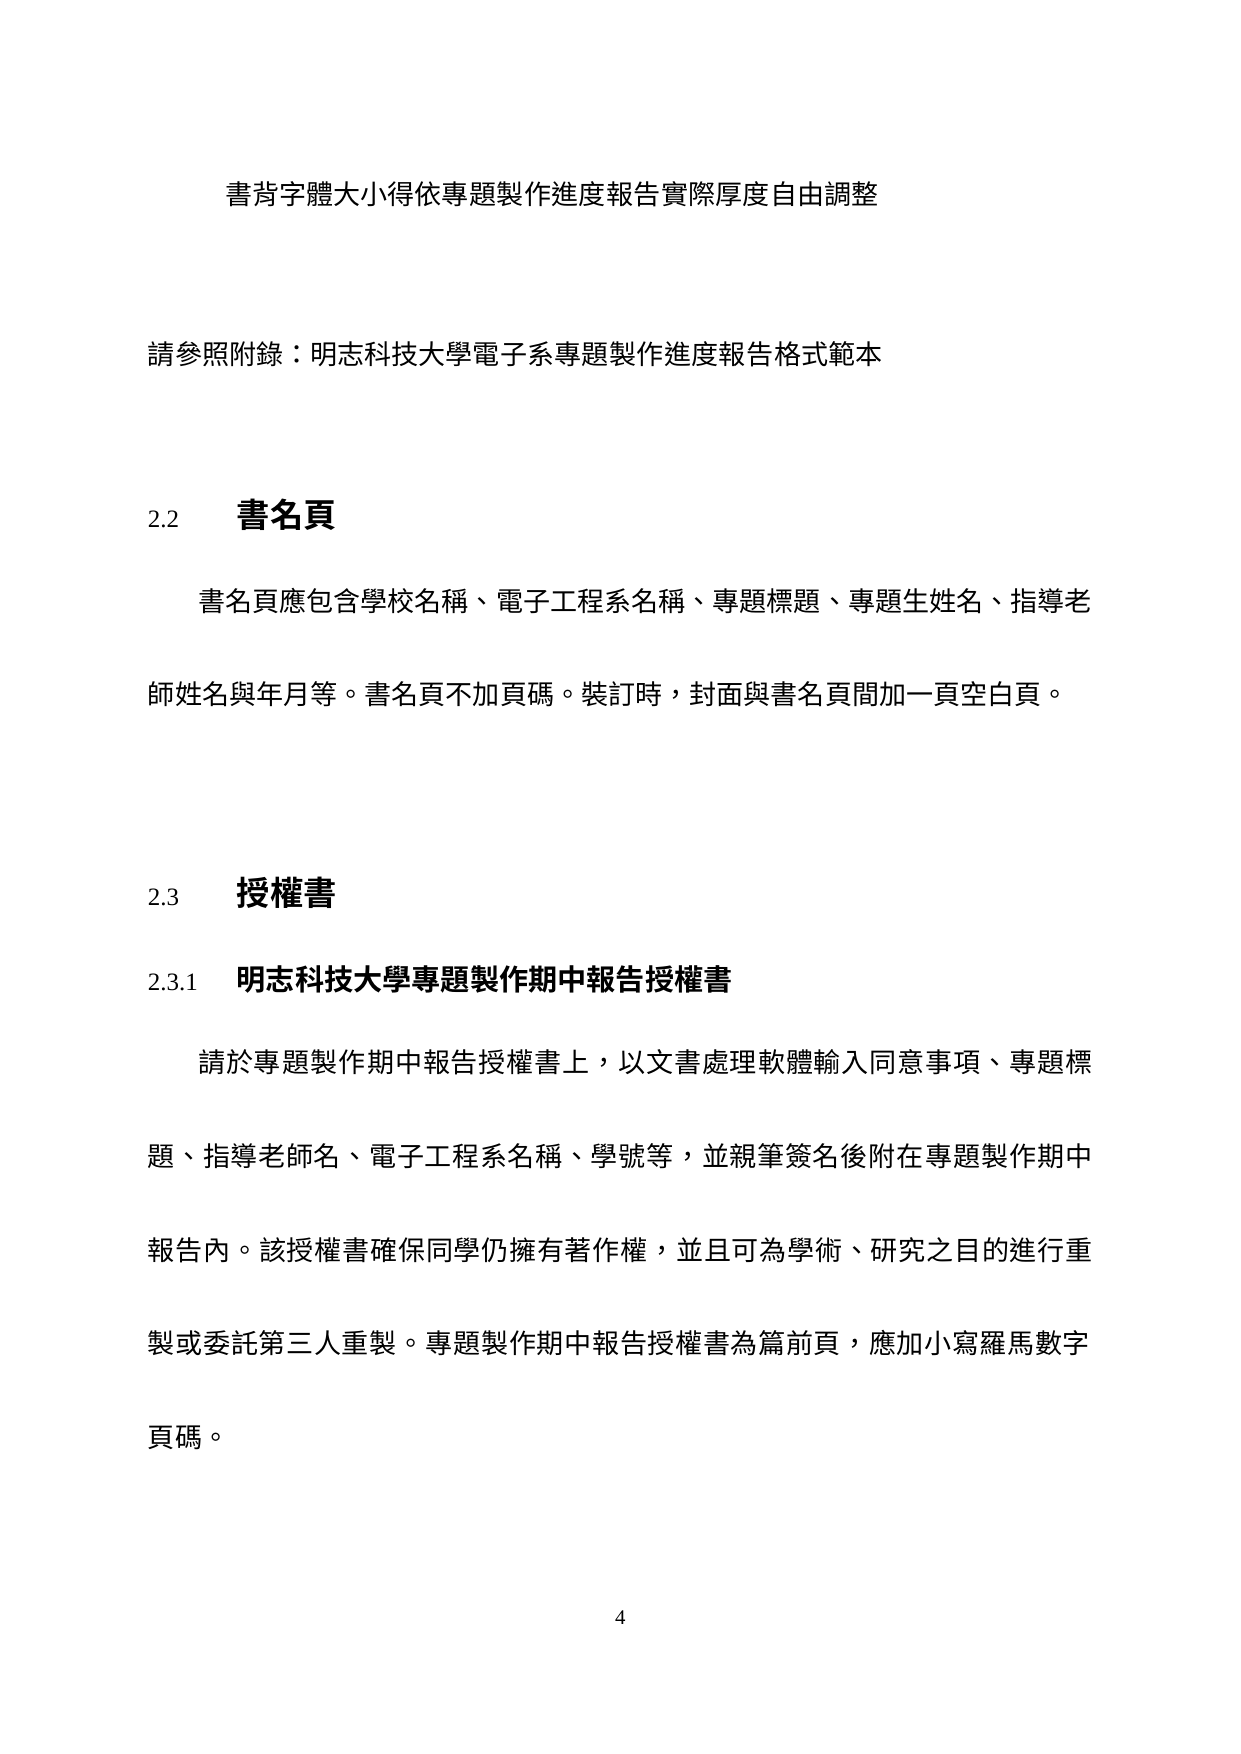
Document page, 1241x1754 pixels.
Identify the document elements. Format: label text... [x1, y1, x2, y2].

text 請於專題製作期中報告授權書上，以文書處理軟體輸入同意事項、專題標題、指導老師名、電子工程系名稱、學號等，並親筆簽名後附在專題製作期中報告內。該授權書確保同學仍擁有著作權，並且可為學術、研究之目的進行重製或委託第三人重製。專題製作期中報告授權書為篇前頁，應加小寫羅馬數字頁碼。 [148, 1019, 1092, 1457]
text 書名頁應包含學校名稱、電子工程系名稱、專題標題、專題生姓名、指導老師姓名與年月等。書名頁不加頁碼。裝訂時，封面與書名頁間加一頁空白頁。 [148, 558, 1092, 714]
list 授權書 [148, 849, 1092, 911]
text 書背字體大小得依專題製作進度報告實際厚度自由調整 [198, 151, 1092, 213]
list 書名頁 [148, 471, 1092, 533]
list 明志科技大學專題製作期中報告授權書 [148, 936, 1092, 998]
text 請參照附錄：明志科技大學電子系專題製作進度報告格式範本 [148, 311, 1092, 373]
